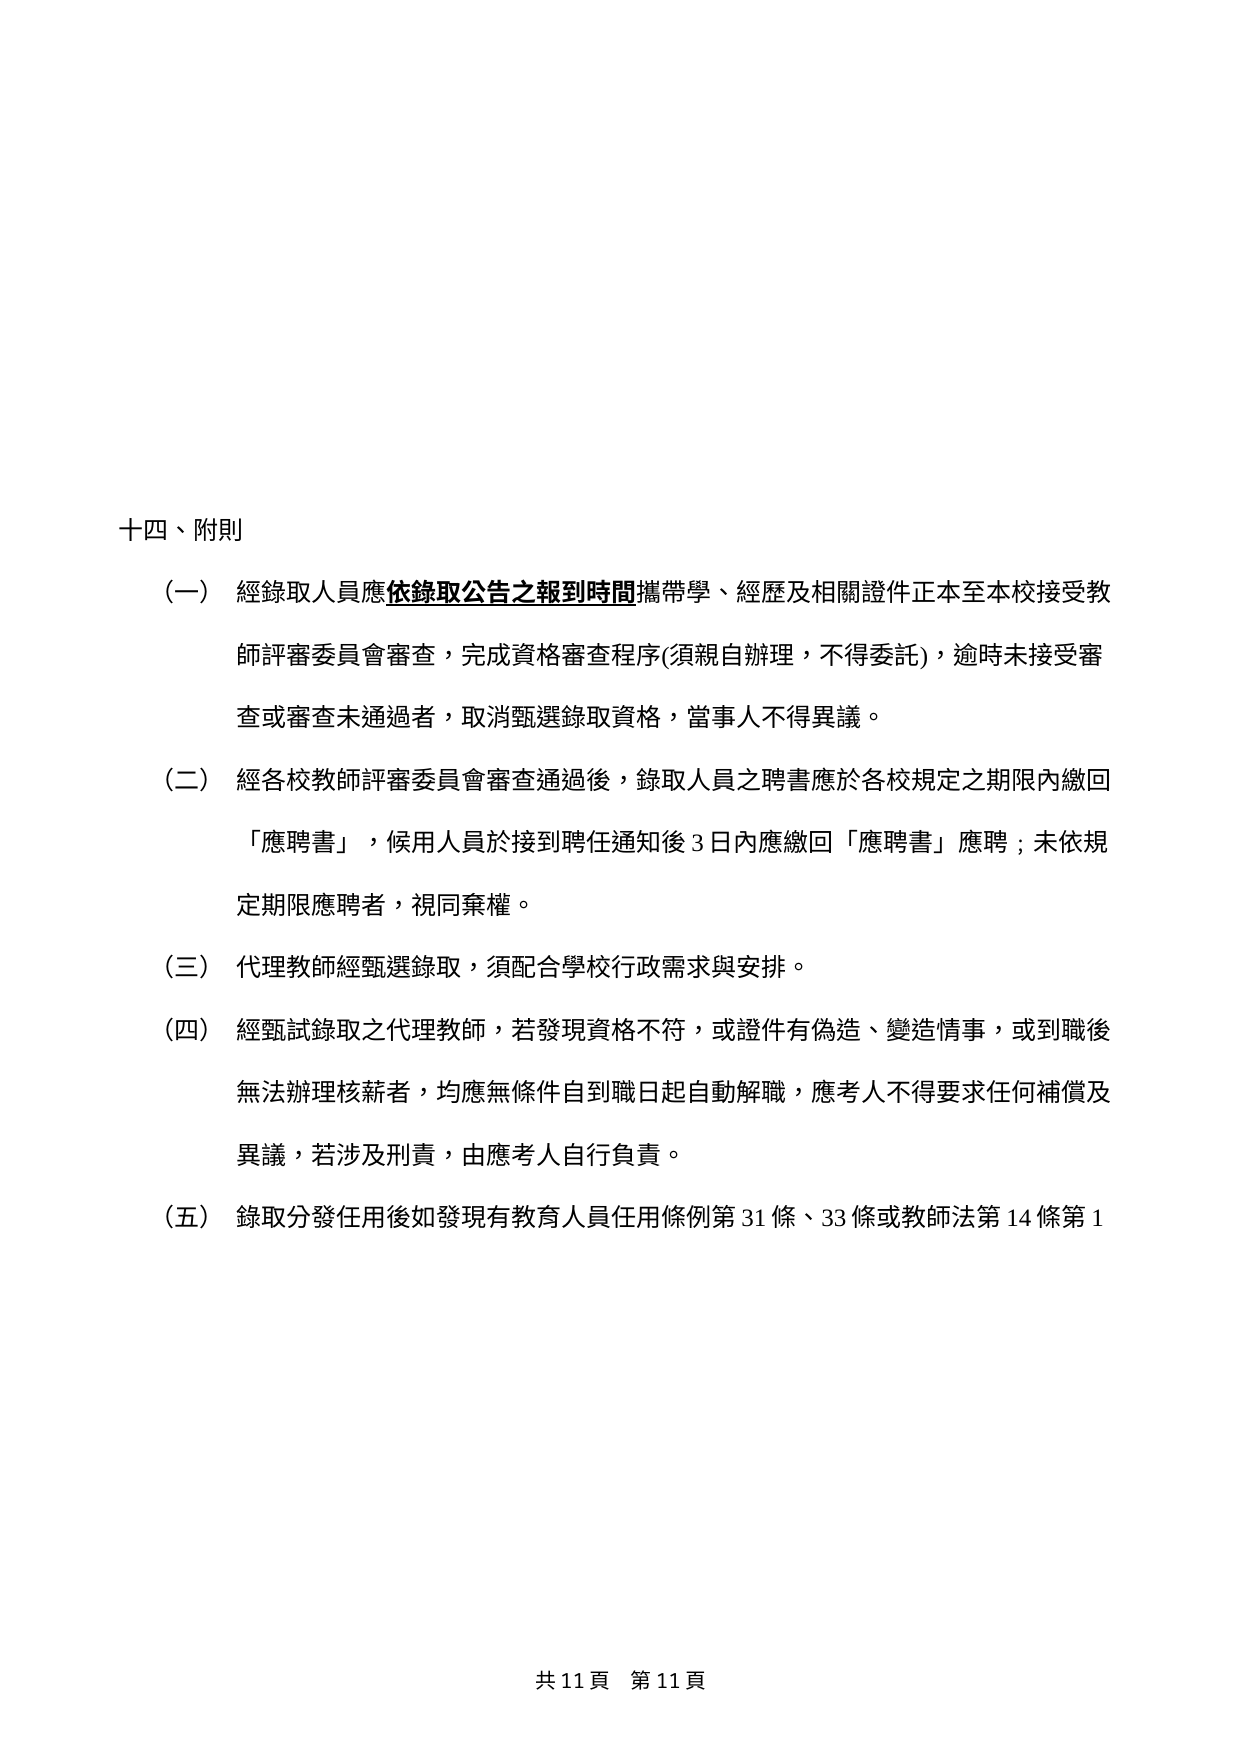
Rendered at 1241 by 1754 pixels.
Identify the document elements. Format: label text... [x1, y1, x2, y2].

list 代理教師經甄選錄取，須配合學校行政需求與安排。 [149, 924, 1122, 987]
list 經各校教師評審委員會審查通過後，錄取人員之聘書應於各校規定之期限內繳回「應聘書」，候用人員於接到聘任通知後3日內應繳回「應聘書」應聘﹔未依規定期限應聘者，視同棄權。 [149, 737, 1122, 924]
list 經錄取人員應依錄取公告之報到時間攜帶學、經歷及相關證件正本至本校接受教師評審委員會審查，完成資格審查程序(須親自辦理，不得委託)，逾時未接受審查或審查未通過者，取消甄選錄取資格，當事人不得異議。 [149, 549, 1122, 737]
list 錄取分發任用後如發現有教育人員任用條例第31條、33條或教師法第14條第1 [149, 1174, 1122, 1237]
list 經甄試錄取之代理教師，若發現資格不符，或證件有偽造、變造情事，或到職後無法辦理核薪者，均應無條件自到職日起自動解職，應考人不得要求任何補償及異議，若涉及刑責，由應考人自行負責。 [149, 987, 1122, 1174]
text 十四、附則 [118, 487, 1122, 549]
